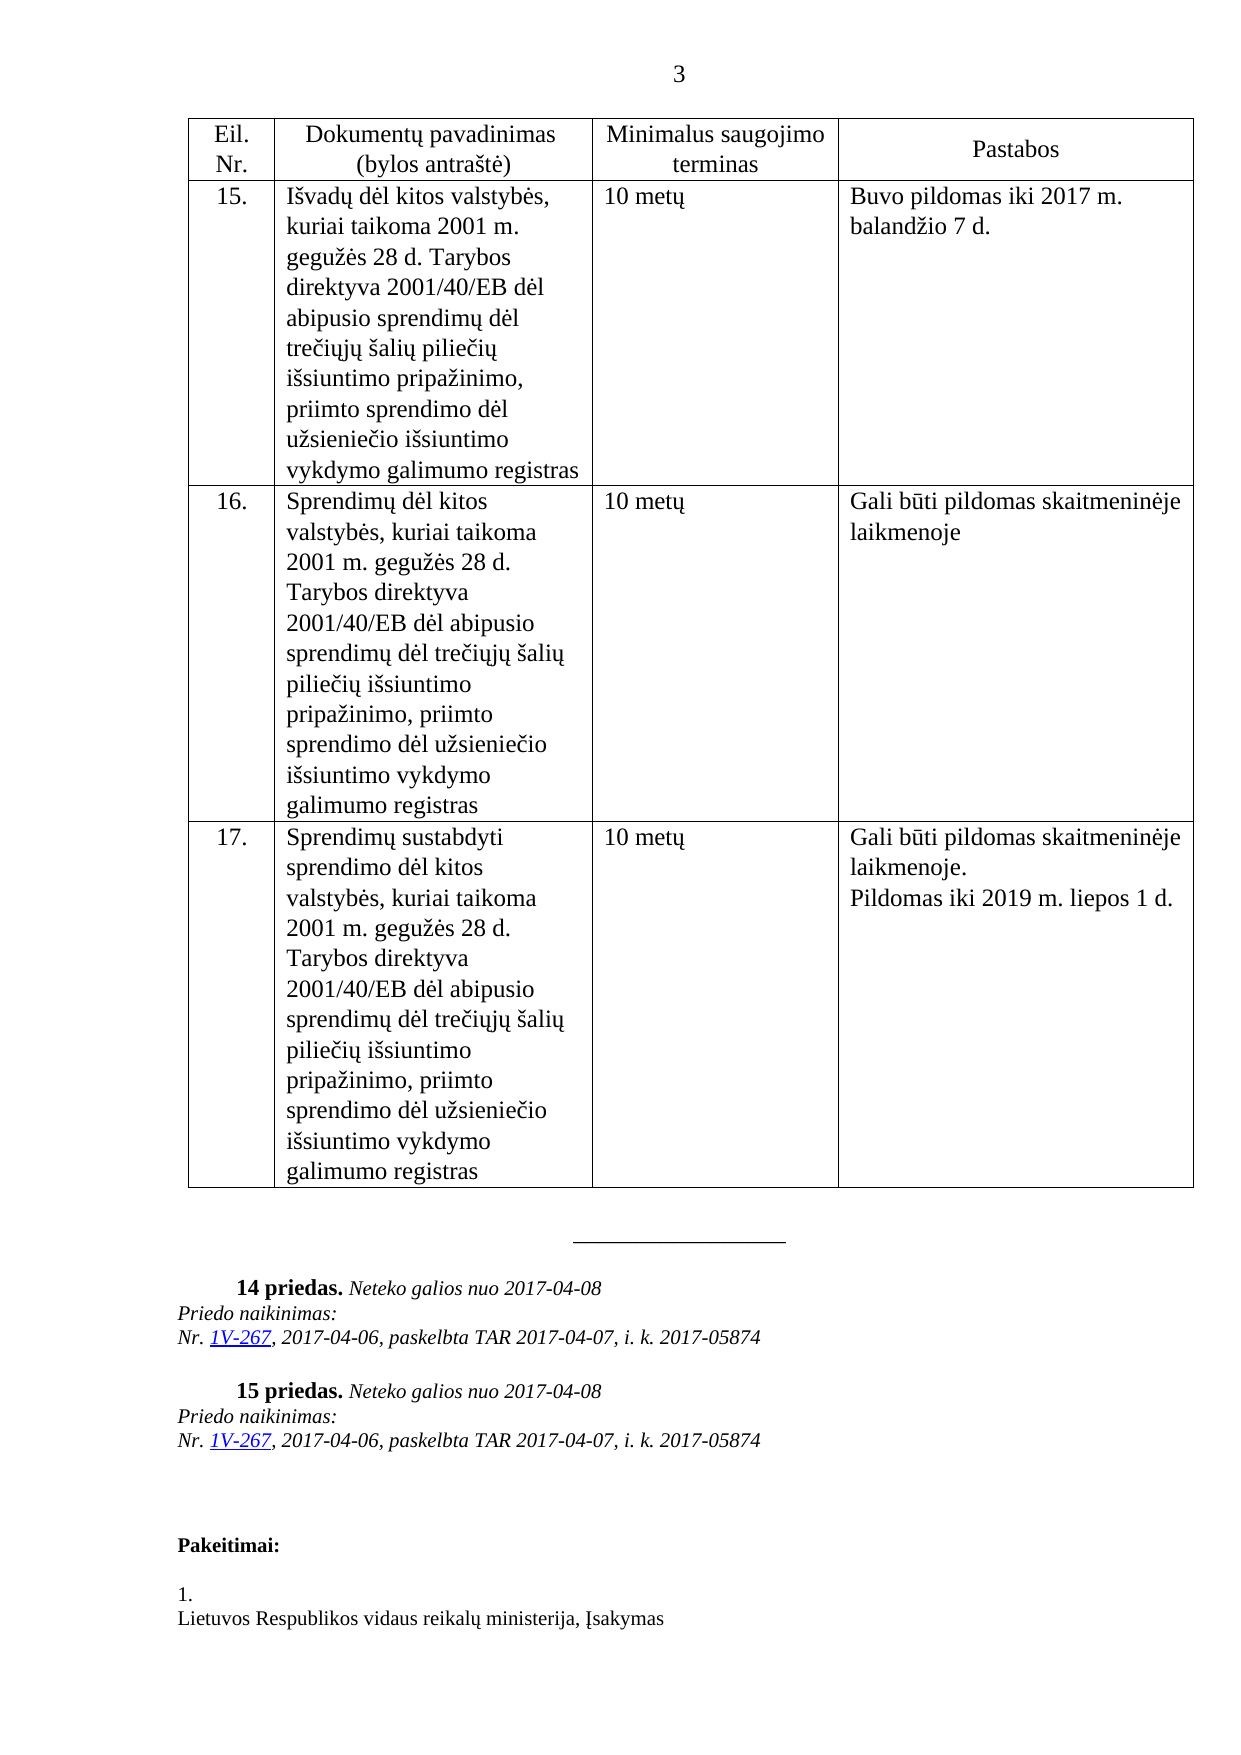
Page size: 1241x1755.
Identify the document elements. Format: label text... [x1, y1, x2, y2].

table_cell Sprendimų dėl kitos valstybės, kuriai taikoma 2001 m. gegužės 28 d. Tarybos direktyva 2001/40/EB dėl abipusio sprendimų dėl trečiųjų šalių piliečių išsiuntimo pripažinimo, priimto sprendimo dėl užsieniečio išsiuntimo vykdymo galimumo registras [275, 486, 592, 821]
table_cell 15. [189, 181, 274, 485]
text Priedo naikinimas: [177, 1404, 1181, 1428]
table_header Minimalus saugojimo terminas [593, 119, 838, 180]
text 15 priedas. Neteko galios nuo 2017-04-08 [177, 1377, 1181, 1404]
table_cell Buvo pildomas iki 2017 m. balandžio 7 d. [839, 181, 1193, 485]
table_cell Gali būti pildomas skaitmeninėje laikmenoje [839, 486, 1193, 821]
table_cell 10 metų [593, 822, 838, 1187]
text Pakeitimai: [177, 1533, 1181, 1557]
text Lietuvos Respublikos vidaus reikalų ministerija, Įsakymas [177, 1606, 1181, 1630]
table_cell 16. [189, 486, 274, 821]
text Nr. 1V-267, 2017-04-06, paskelbta TAR 2017-04-07, i. k. 2017-05874 [177, 1324, 1181, 1349]
table_cell Išvadų dėl kitos valstybės, kuriai taikoma 2001 m. gegužės 28 d. Tarybos direktyva 2001/40/EB dėl abipusio sprendimų dėl trečiųjų šalių piliečių išsiuntimo pripažinimo, priimto sprendimo dėl užsieniečio išsiuntimo vykdymo galimumo registras [275, 181, 592, 485]
table_header Dokumentų pavadinimas (bylos antraštė) [275, 119, 592, 180]
text _________________ [177, 1217, 1181, 1245]
table_header Pastabos [839, 119, 1193, 180]
table_cell Gali būti pildomas skaitmeninėje laikmenoje. Pildomas iki 2019 m. liepos 1 d. [839, 822, 1193, 1187]
table_cell 17. [189, 822, 274, 1187]
text Priedo naikinimas: [177, 1301, 1181, 1324]
text 14 priedas. Neteko galios nuo 2017-04-08 [177, 1274, 1181, 1301]
table_cell 10 metų [593, 486, 838, 821]
text Nr. 1V-267, 2017-04-06, paskelbta TAR 2017-04-07, i. k. 2017-05874 [177, 1428, 1181, 1452]
text 1. [177, 1582, 1181, 1606]
table_header Eil. Nr. [189, 119, 274, 180]
table_cell 10 metų [593, 181, 838, 485]
table_cell Sprendimų sustabdyti sprendimo dėl kitos valstybės, kuriai taikoma 2001 m. gegužės 28 d. Tarybos direktyva 2001/40/EB dėl abipusio sprendimų dėl trečiųjų šalių piliečių išsiuntimo pripažinimo, priimto sprendimo dėl užsieniečio išsiuntimo vykdymo galimumo registras [275, 822, 592, 1187]
